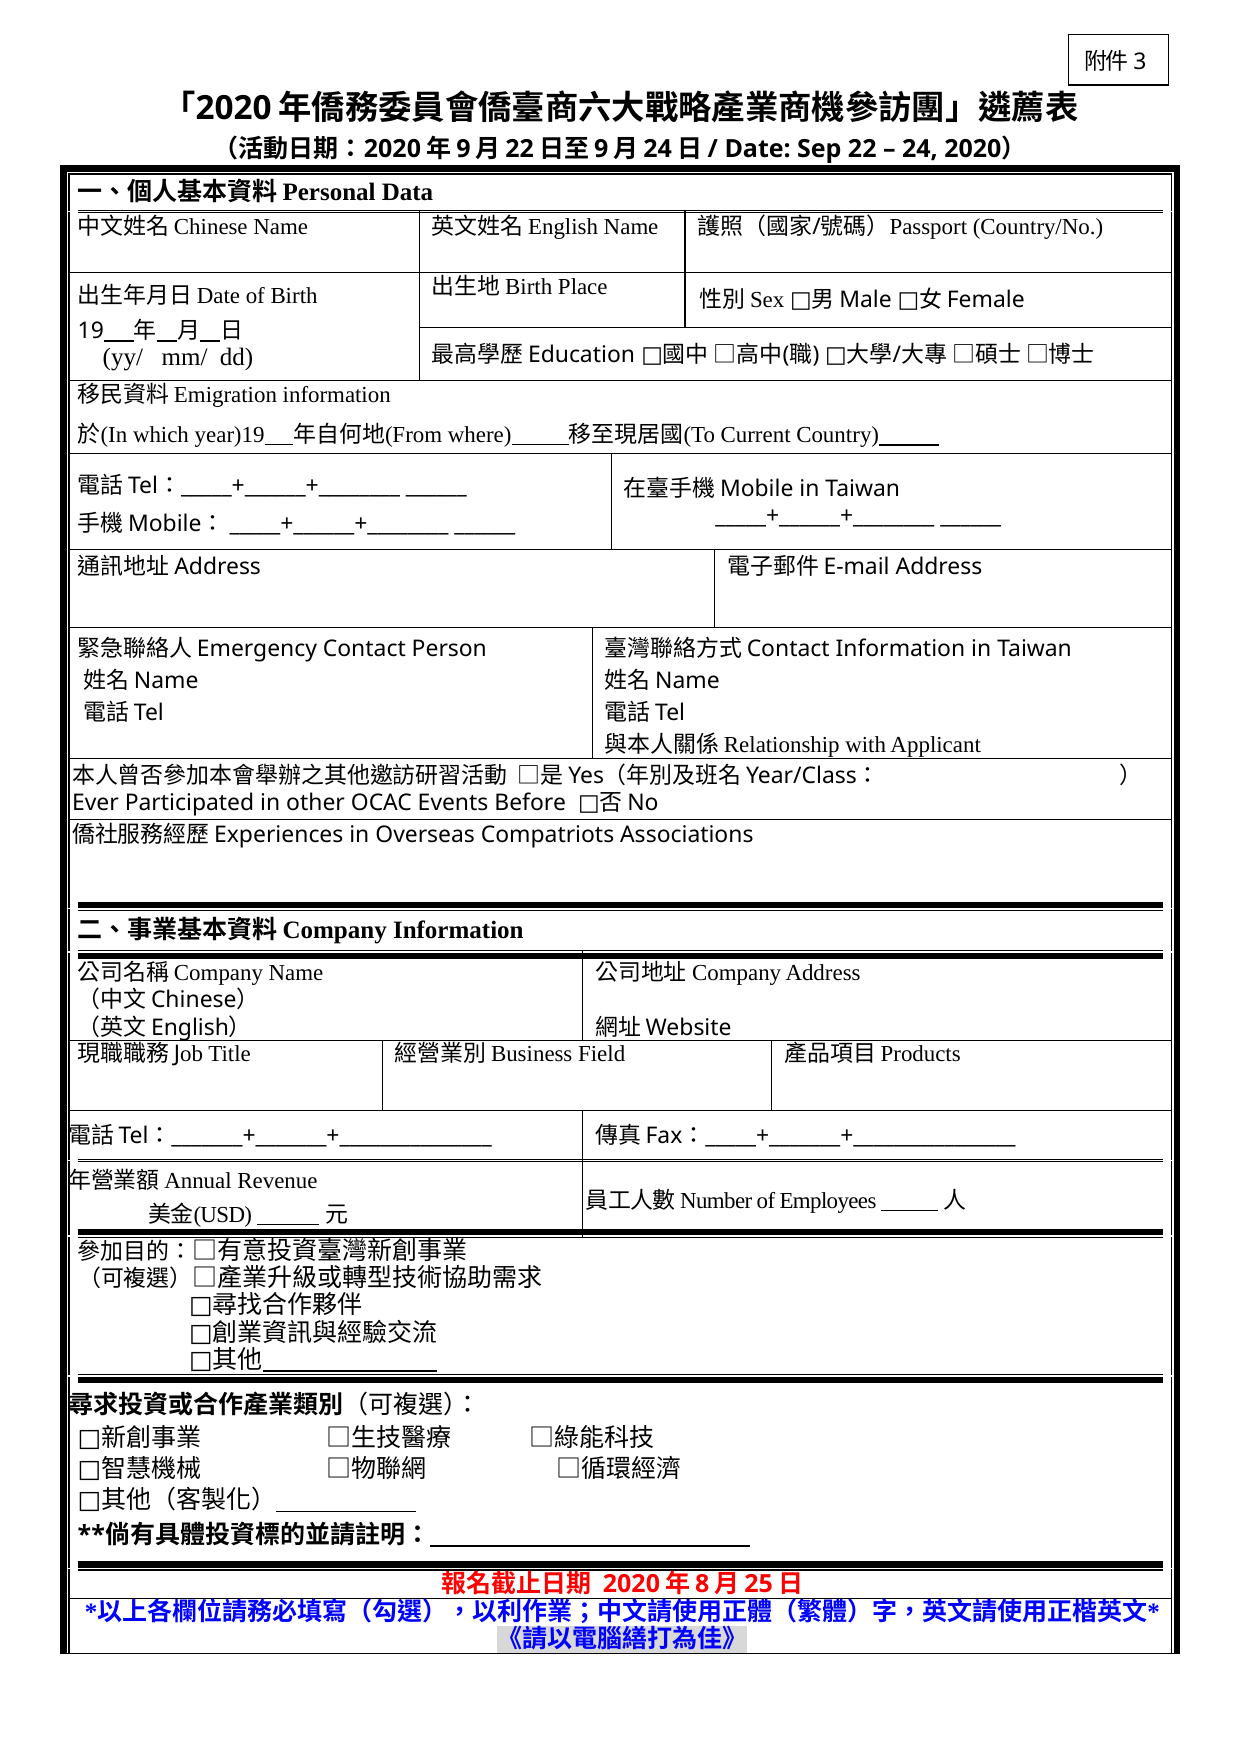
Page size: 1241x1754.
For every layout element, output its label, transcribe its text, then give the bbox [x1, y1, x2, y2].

table_cell 僑社服務經歷Experiences in Overseas Compatriots Associations [70, 820, 1171, 902]
table_cell 參加目的：□有意投資臺灣新創事業 （可複選）□產業升級或轉型技術協助需求 □尋找合作夥伴 □創業資訊與經驗交流 □其他 [67, 1229, 1174, 1373]
table_cell 中文姓名Chinese Name [70, 210, 419, 272]
table_cell 現職職務Job Title [70, 1041, 382, 1110]
table_cell 護照（國家/號碼）Passport (Country/No.) [686, 210, 1171, 272]
table_cell 電話Tel：_______+_______+_______________ [70, 1111, 582, 1159]
text 附件3 [1084, 43, 1153, 76]
table_cell 員工人數Number of Employees 人 [583, 1159, 1174, 1229]
table_cell 移民資料Emigration information 於(In which year)19 年自何地(From where) 移至現居國(To Current Country) [70, 381, 1171, 453]
table_cell 公司地址 Company Address 網址Website [583, 950, 1174, 1040]
text （活動日期：2020年9月22日至9月24日 / Date: Sep 22 – 24, 2020） [83, 128, 1157, 165]
table_cell 產品項目Products [772, 1041, 1171, 1110]
table_cell 二、事業基本資料Company Information [67, 902, 1174, 950]
table_cell 通訊地址 Address [70, 550, 714, 627]
table_cell 最高學歷Education □國中 □高中(職) □大學/大專 □碩士 □博士 [420, 328, 1171, 380]
table_cell 在臺手機Mobile in Taiwan _____+______+________ ______ [612, 454, 1171, 549]
table_cell 性別Sex □男Male □女Female [686, 273, 1171, 327]
table_cell 緊急聯絡人Emergency Contact Person 姓名Name 電話Tel [70, 628, 592, 757]
table_cell *以上各欄位請務必填寫（勾選），以利作業；中文請使用正體（繁體）字，英文請使用正楷英文* 《請以電腦繕打為佳》 [70, 1599, 1171, 1653]
table_cell 電子郵件E-mail Address [715, 550, 1171, 627]
table_header 一、個人基本資料Personal Data [70, 175, 1171, 209]
table_cell 臺灣聯絡方式Contact Information in Taiwan 姓名Name 電話Tel 與本人關係Relationship with Applicant [593, 628, 1171, 757]
text 「2020年僑務委員會僑臺商六大戰略產業商機參訪團」遴薦表 [83, 86, 1157, 128]
table_cell 出生年月日Date of Birth 19 年 月 日 (yy/ mm/ dd) [70, 273, 419, 380]
table_cell 出生地Birth Place [420, 273, 684, 327]
table_cell 報名截止日期 2020年8月25日 [67, 1561, 1174, 1598]
table_cell 年營業額Annual Revenue 美金(USD) 元 [67, 1159, 582, 1229]
table_cell 英文姓名English Name [420, 213, 684, 272]
table_cell 傳真Fax：_____+_______+________________ [583, 1111, 1171, 1159]
table_cell 本人曾否參加本會舉辦之其他邀訪研習活動 □是Yes（年別及班名Year/Class： ） Ever Participated in other OCAC Events Before □否No [70, 759, 1171, 819]
table_cell 尋求投資或合作產業類別（可複選）： □新創事業 □生技醫療 □綠能科技 □智慧機械 □物聯網 □循環經濟 □其他（客製化） **倘有具體投資標的並請註明： [67, 1374, 1174, 1561]
table_cell 電話Tel：_____+______+________ ______ 手機Mobile： _____+______+________ ______ [70, 454, 611, 549]
table_cell 經營業別Business Field [383, 1041, 771, 1110]
table_cell 公司名稱Company Name （中文Chinese） （英文English） [67, 950, 582, 1040]
